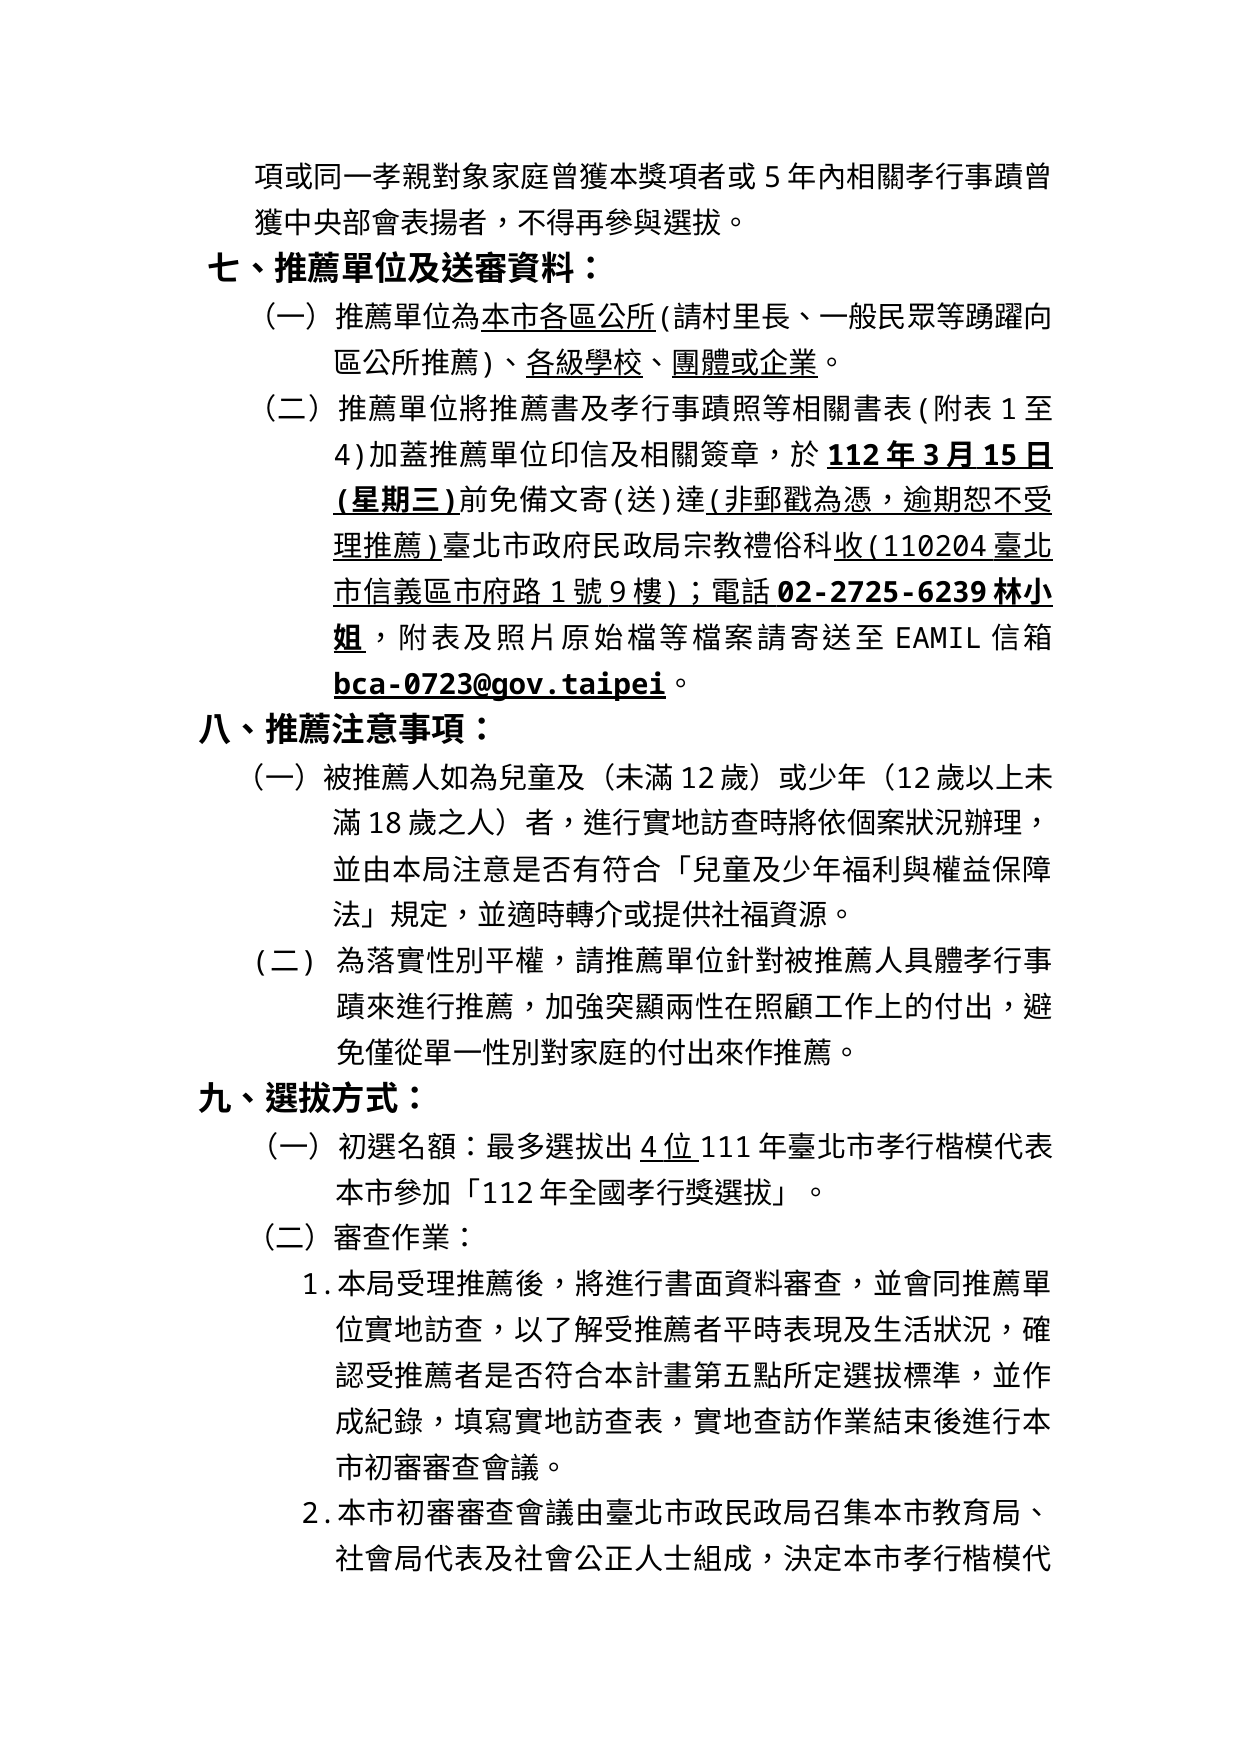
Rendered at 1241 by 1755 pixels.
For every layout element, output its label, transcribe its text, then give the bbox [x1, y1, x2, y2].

text 2.本市初審審查會議由臺北市政民政局召集本市教育局、社會局代表及社會公正人士組成，決定本市孝行楷模代 [301, 1487, 1053, 1578]
text （一）初選名額：最多選拔出4位111年臺北市孝行楷模代表本市參加「112年全國孝行獎選拔」。 [249, 1120, 1053, 1212]
text 項或同一孝親對象家庭曾獲本獎項者或5年內相關孝行事蹟曾獲中央部會表揚者，不得再參與選拔。 [254, 150, 1053, 242]
text 1.本局受理推薦後，將進行書面資料審查，並會同推薦單位實地訪查，以了解受推薦者平時表現及生活狀況，確認受推薦者是否符合本計畫第五點所定選拔標準，並作成紀錄，填寫實地訪查表，實地查訪作業結束後進行本市初審審查會議。 [301, 1257, 1053, 1487]
text （二）審查作業： [187, 1212, 1053, 1257]
text （二）推薦單位將推薦書及孝行事蹟照等相關書表(附表1至4)加蓋推薦單位印信及相關簽章，於112年3月15日(星期三)前免備文寄(送)達(非郵戳為憑，逾期恕不受理推薦)臺北市政府民政局宗教禮俗科收(110204臺北市信義區市府路1號9樓)；電話02-2725-6239林小姐，附表及照片原始檔等檔案請寄送至EAMIL信箱bca-0723@gov.taipei。 [247, 382, 1053, 703]
text 八、推薦注意事項： [198, 703, 1053, 751]
text （一）推薦單位為本市各區公所(請村里長、一般民眾等踴躍向區公所推薦)、各級學校、團體或企業。 [247, 290, 1053, 382]
text 七、推薦單位及送審資料： [187, 242, 1053, 290]
text 九、選拔方式： [198, 1072, 1053, 1120]
text （一）被推薦人如為兒童及（未滿12歲）或少年（12歲以上未滿18歲之人）者，進行實地訪查時將依個案狀況辦理，並由本局注意是否有符合「兒童及少年福利與權益保障法」規定，並適時轉介或提供社福資源。 [236, 751, 1053, 934]
text (二) 為落實性別平權，請推薦單位針對被推薦人具體孝行事蹟來進行推薦，加強突顯兩性在照顧工作上的付出，避免僅從單一性別對家庭的付出來作推薦。 [252, 934, 1053, 1072]
